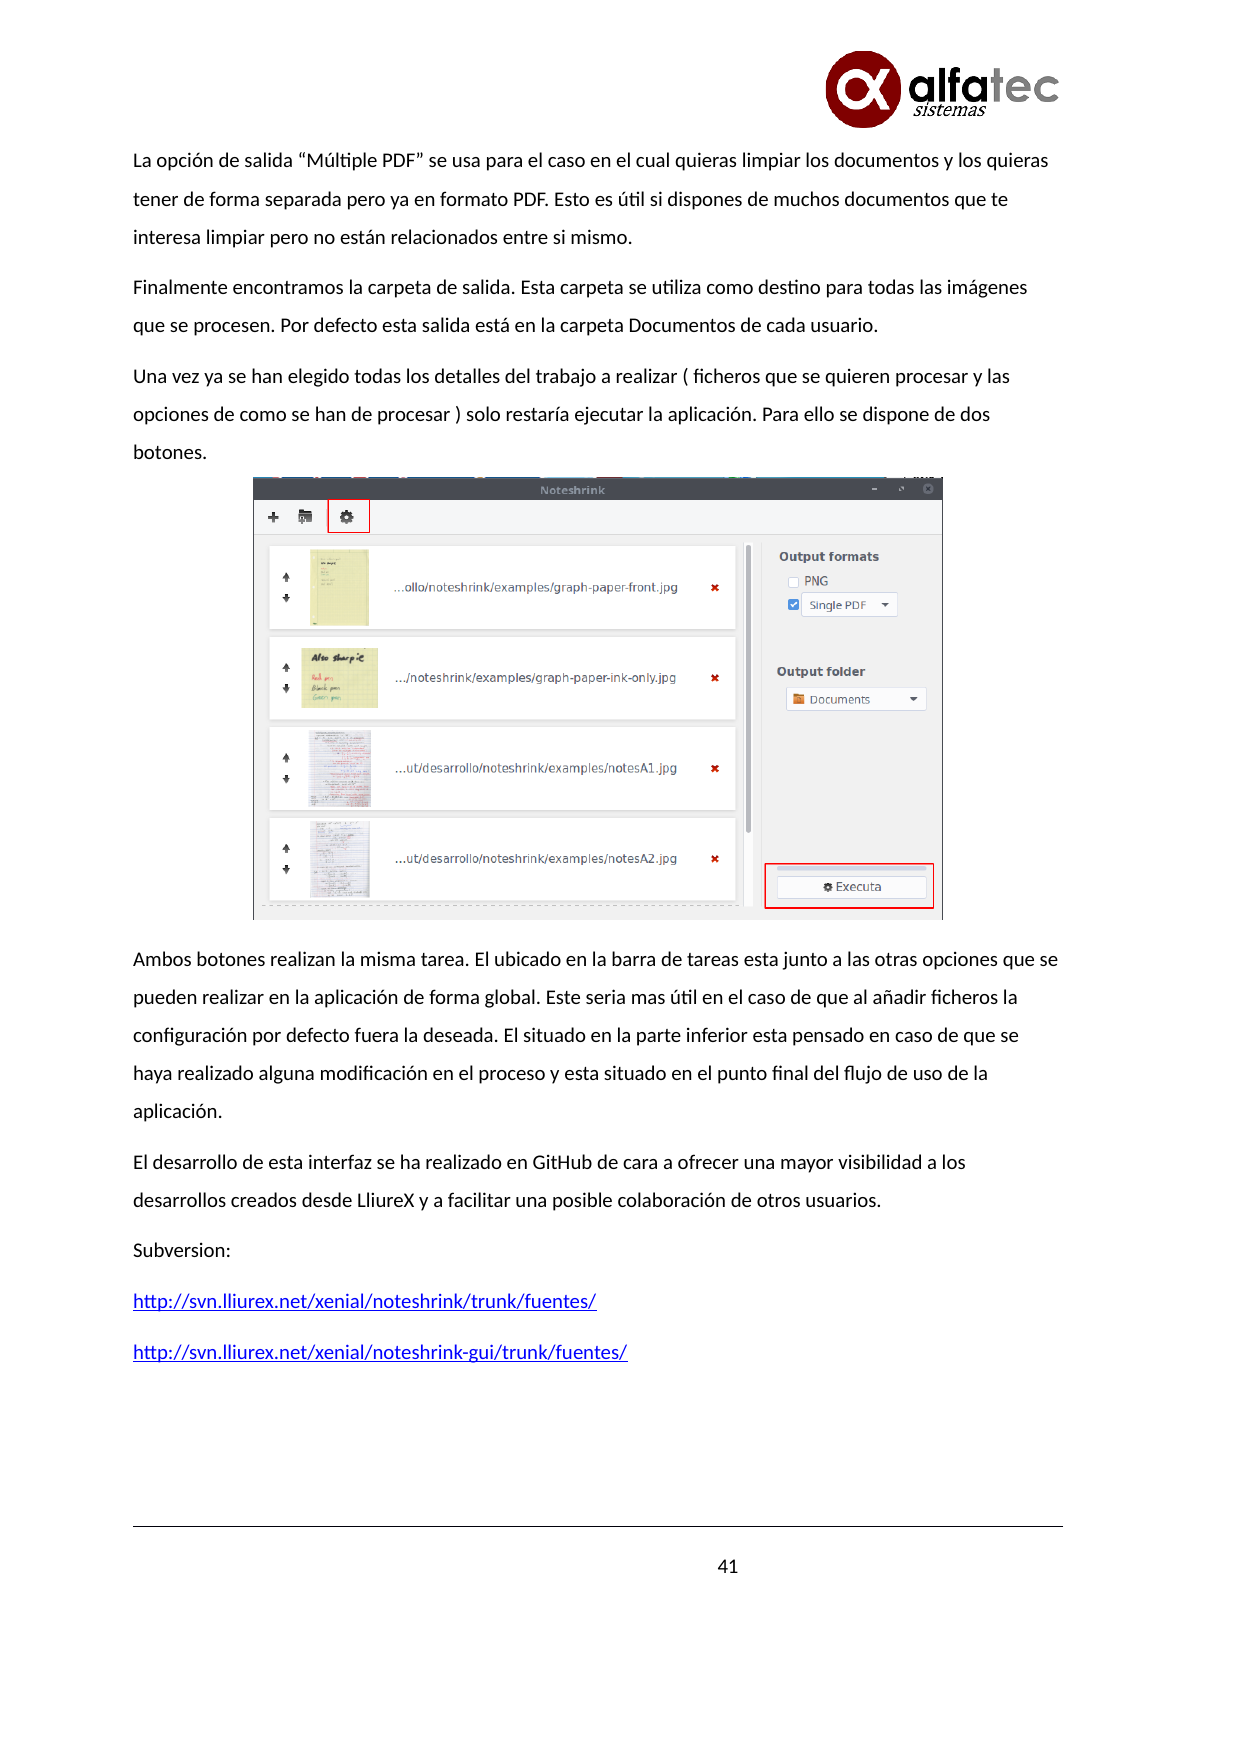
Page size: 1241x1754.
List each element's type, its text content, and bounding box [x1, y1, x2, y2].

text Subversion: [133, 1238, 1063, 1263]
picture [253, 477, 943, 920]
text El desarrollo de esta interfaz se ha realizado en GitHub de cara a ofrecer una mayor visibilidad a los desarrollos creados desde LliureX y a facilitar una posible colaboración de otros usuarios. [133, 1149, 1063, 1212]
text http://svn.lliurex.net/xenial/noteshrink-gui/trunk/fuentes/ [133, 1339, 1063, 1364]
text La opción de salida “Múltiple PDF” se usa para el caso en el cual quieras limpiar los documentos y los quieras tener de forma separada pero ya en formato PDF. Esto es útil si dispones de muchos documentos que te interesa limpiar pero no están relacionados entre si mismo. [133, 148, 1063, 249]
text http://svn.lliurex.net/xenial/noteshrink/trunk/fuentes/ [133, 1288, 1063, 1314]
text Ambos botones realizan la misma tarea. El ubicado en la barra de tareas esta junto a las otras opciones que se pueden realizar en la aplicación de forma global. Este seria mas útil en el caso de que al añadir ficheros la configuración por defecto fuera la deseada. El situado en la parte inferior esta pensado en caso de que se haya realizado alguna modificación en el proceso y esta situado en el punto final del flujo de uso de la aplicación. [133, 946, 1063, 1124]
text Una vez ya se han elegido todas los detalles del trabajo a realizar ( ficheros que se quieren procesar y las opciones de como se han de procesar ) solo restaría ejecutar la aplicación. Para ello se dispone de dos botones. [133, 363, 1063, 465]
picture [825, 51, 1061, 128]
text Finalmente encontramos la carpeta de salida. Esta carpeta se utiliza como destino para todas las imágenes que se procesen. Por defecto esta salida está en la carpeta Documentos de cada usuario. [133, 274, 1063, 338]
